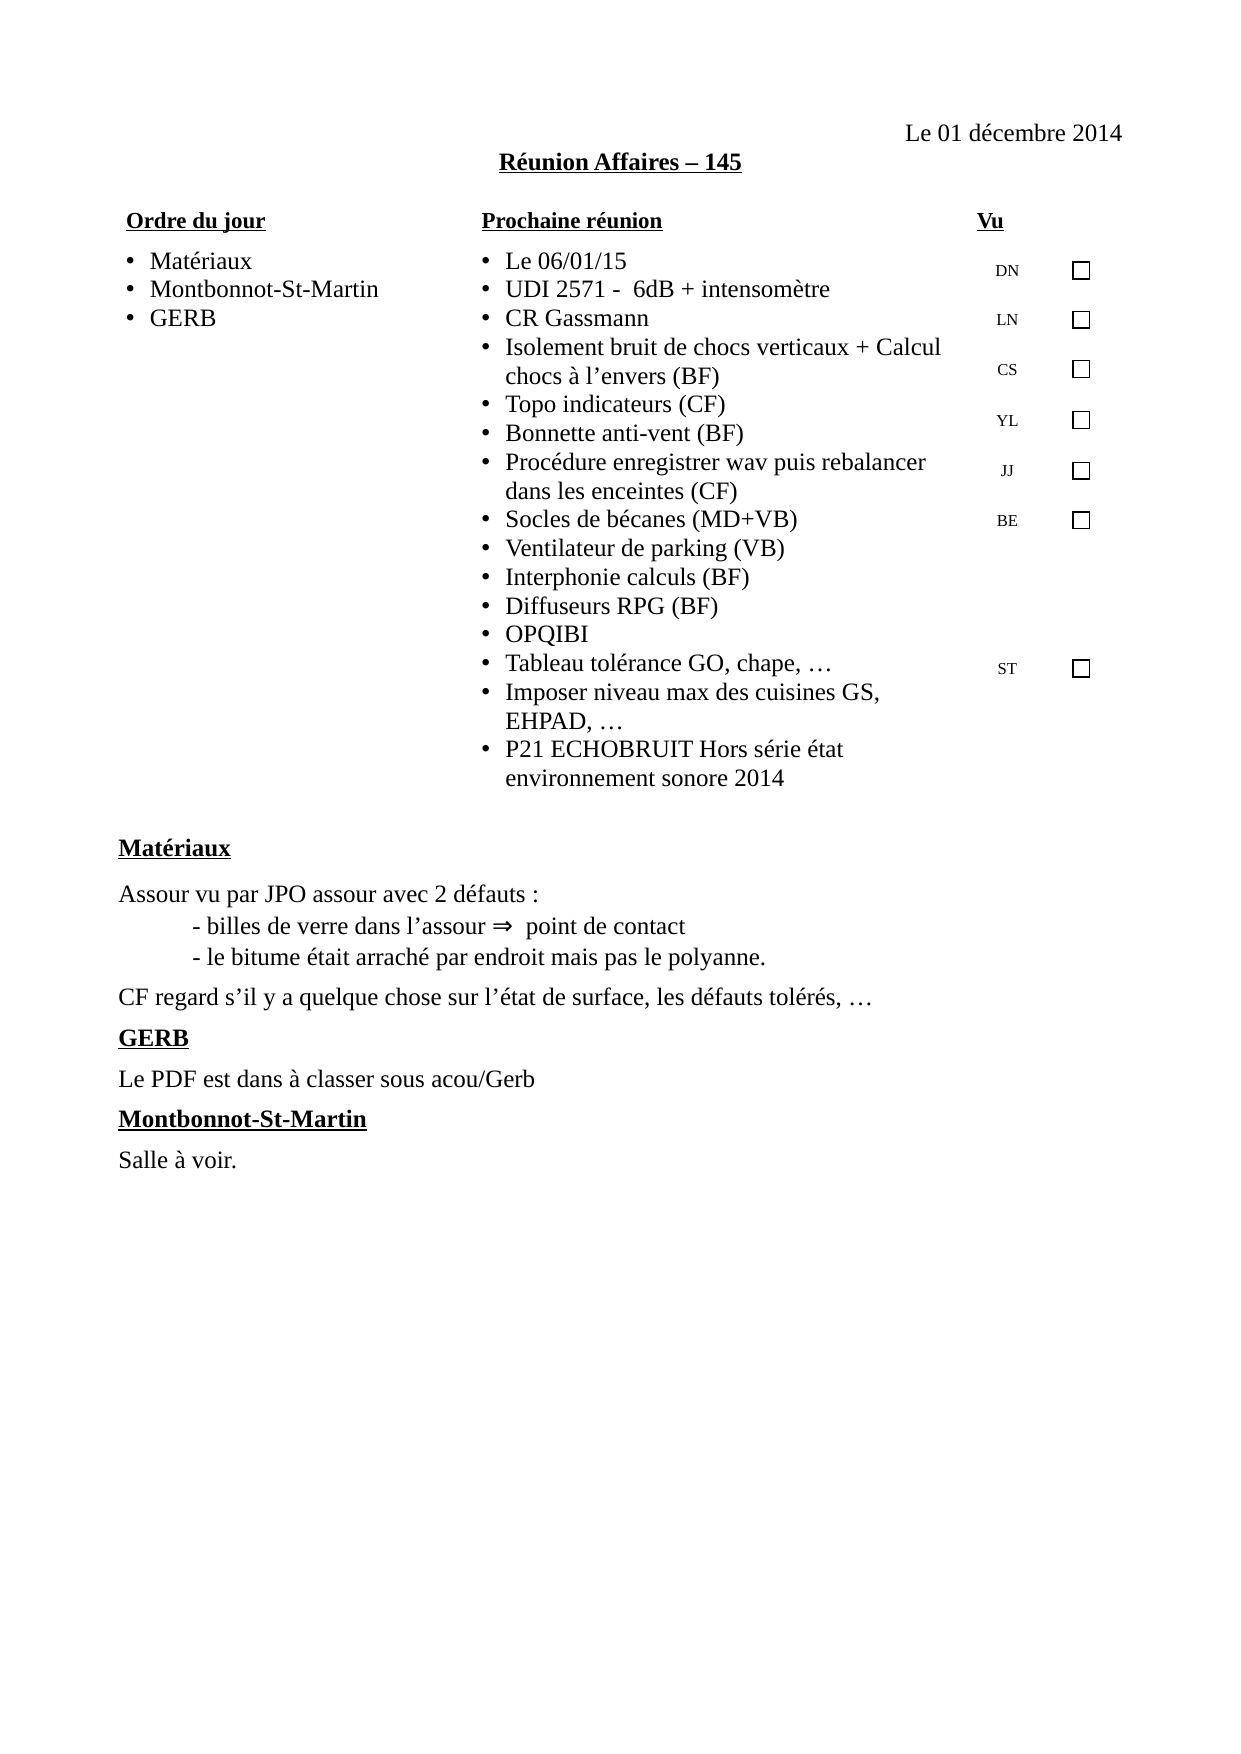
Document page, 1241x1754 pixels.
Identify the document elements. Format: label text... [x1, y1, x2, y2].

table_cell [1045, 295, 1121, 344]
table_cell LN [969, 295, 1045, 344]
table_cell CS [969, 344, 1045, 394]
table_cell [1045, 545, 1121, 792]
title Le 01 décembre 2014 [118, 118, 1122, 147]
text Matériaux [118, 833, 1122, 861]
table_cell BE [969, 495, 1045, 545]
table_cell [1045, 446, 1121, 495]
text Assour vu par JPO assour avec 2 défauts : - billes de verre dans l’assour ⇒ point de contact - le bitume était arraché par endroit mais pas le polyanne. [118, 879, 1122, 971]
table_cell [1045, 495, 1121, 545]
table_cell [1045, 344, 1121, 394]
text Montbonnot-St-Martin [118, 1104, 1122, 1133]
table_cell [1045, 394, 1121, 446]
text GERB [118, 1023, 1122, 1052]
table_cell YL [969, 394, 1045, 446]
table_cell Le 06/01/15 UDI 2571 - 6dB + intensomètre CR Gassmann Isolement bruit de chocs verticaux + Calcul chocs à l’envers (BF) Topo indicateurs (CF) Bonnette anti-vent (BF) Procédure enregistrer wav puis rebalancer dans les enceintes (CF) Socles de bécanes (MD+VB) Ventilateur de parking (VB) Interphonie calculs (BF) Diffuseurs RPG (BF) OPQIBI Tableau tolérance GO, chape, … Imposer niveau max des cuisines GS, EHPAD, … P21 ECHOBRUIT Hors série état environnement sonore 2014 [474, 246, 969, 792]
table_cell Matériaux Montbonnot-St-Martin GERB [119, 246, 474, 792]
title Réunion Affaires – 145 [118, 147, 1122, 176]
text Salle à voir. [118, 1145, 1122, 1174]
table_header Vu [969, 201, 1121, 246]
text Le PDF est dans à classer sous acou/Gerb [118, 1064, 1122, 1092]
table_cell DN [969, 246, 1045, 295]
table_cell [1045, 246, 1121, 295]
table_header Ordre du jour [119, 201, 474, 246]
text CF regard s’il y a quelque chose sur l’état de surface, les défauts tolérés, … [118, 982, 1122, 1011]
table_cell JJ [969, 446, 1045, 495]
table_cell ST [969, 545, 1045, 792]
table_header Prochaine réunion [474, 201, 969, 246]
